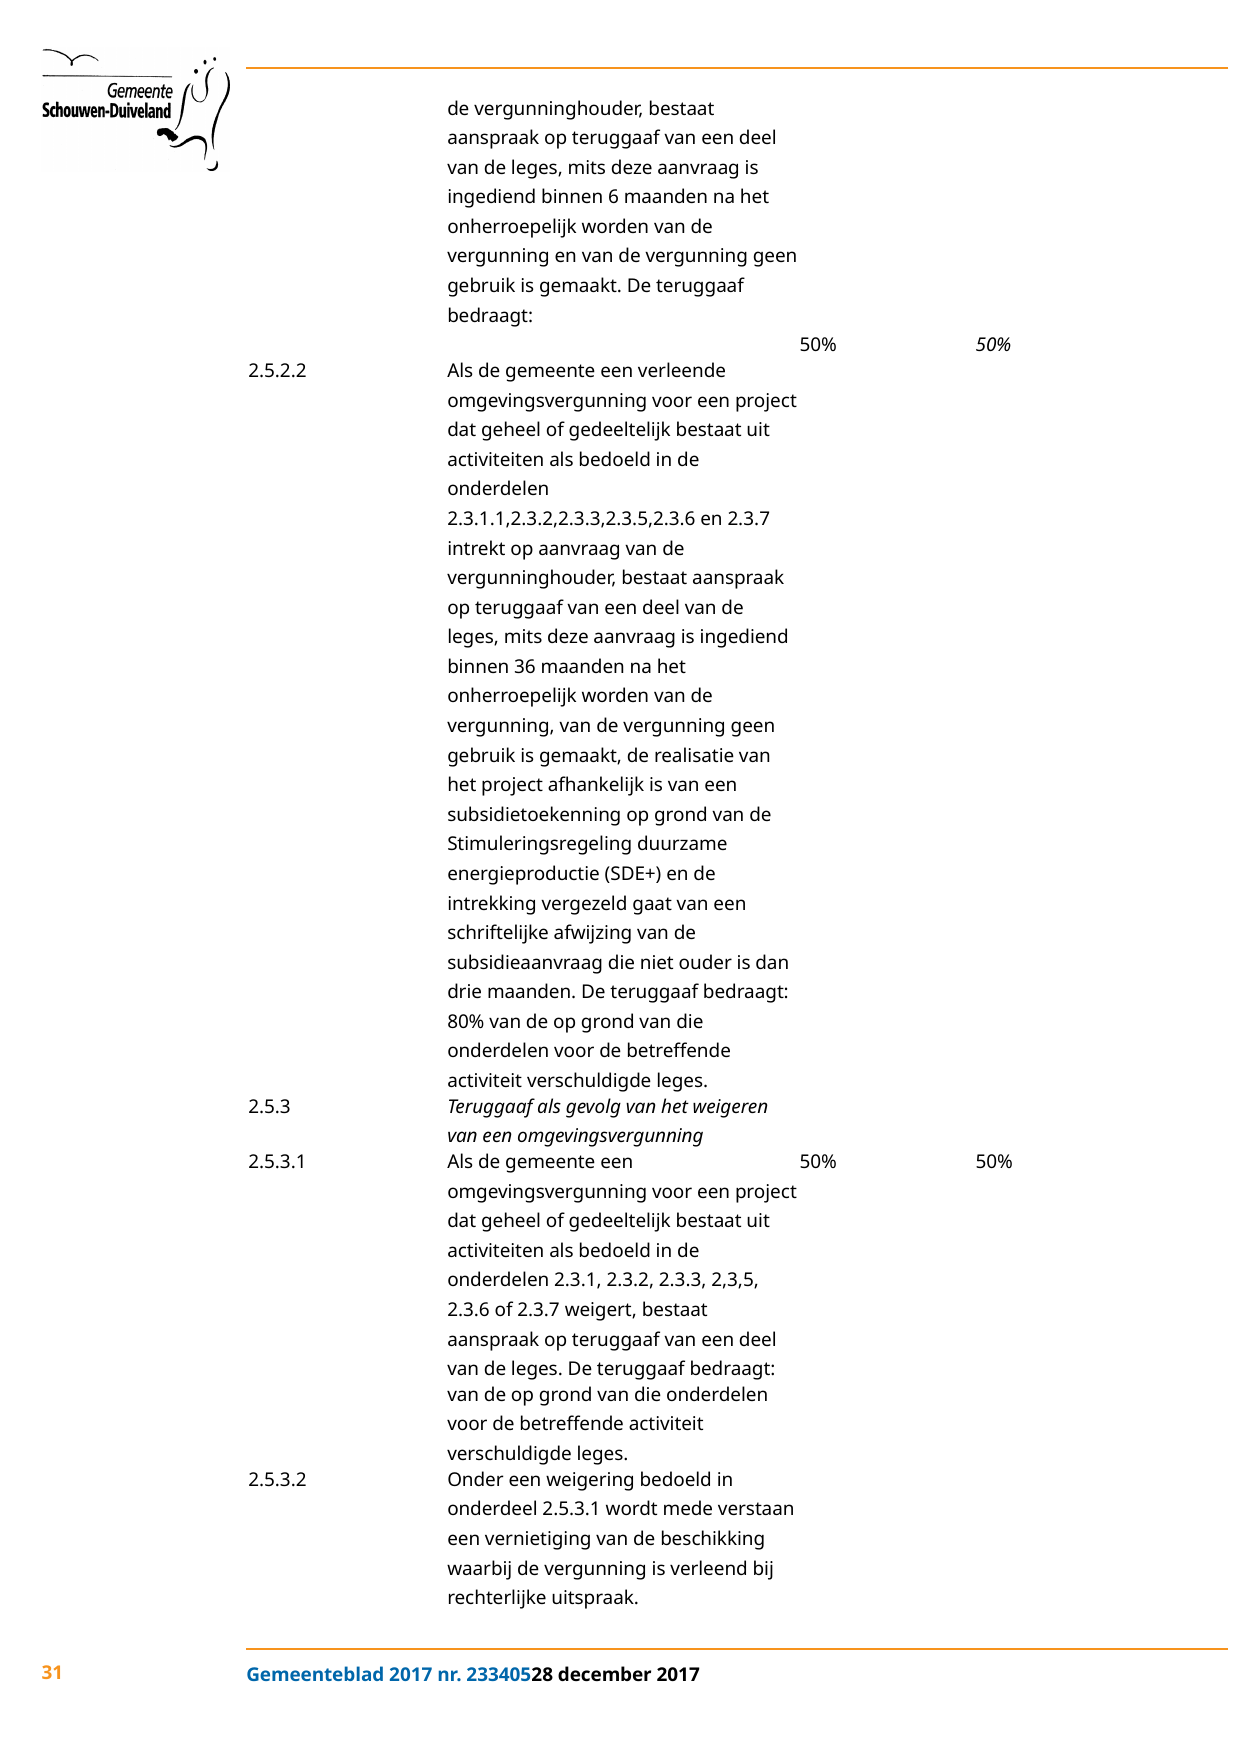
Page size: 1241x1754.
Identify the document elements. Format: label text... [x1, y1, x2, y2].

table_cell 2.5.2.2 [248, 357, 447, 1093]
table_cell 50% [799, 95, 975, 357]
table_cell [799, 1466, 975, 1610]
table_cell Als de gemeente een verleende omgevingsvergunning voor een project dat geheel of gedeeltelijk bestaat uit activiteiten als bedoeld in de onderdelen 2.3.1.1,2.3.2,2.3.3,2.3.5,2.3.6 en 2.3.7 intrekt op aanvraag van de vergunninghouder, bestaat aanspraak op teruggaaf van een deel van de leges, mits deze aanvraag is ingediend binnen 36 maanden na het onherroepelijk worden van de vergunning, van de vergunning geen gebruik is gemaakt, de realisatie van het project afhankelijk is van een subsidietoekenning op grond van de Stimuleringsregeling duurzame energieproductie (SDE+) en de intrekking vergezeld gaat van een schriftelijke afwijzing van de subsidieaanvraag die niet ouder is dan drie maanden. De teruggaaf bedraagt: 80% van de op grond van die onderdelen voor de betreffende activiteit verschuldigde leges. [447, 357, 799, 1093]
table_cell [975, 1466, 1152, 1610]
table_cell de vergunninghouder, bestaat aanspraak op teruggaaf van een deel van de leges, mits deze aanvraag is ingediend binnen 6 maanden na het onherroepelijk worden van de vergunning en van de vergunning geen gebruik is gemaakt. De teruggaaf bedraagt: [447, 95, 799, 357]
table_cell Teruggaaf als gevolg van het weigeren van een omgevingsvergunning [447, 1093, 799, 1148]
table_cell 50% [975, 1148, 1152, 1381]
table_cell [975, 1093, 1152, 1148]
table_cell [975, 357, 1152, 1093]
table_cell 2.5.3.1 [248, 1148, 447, 1381]
table_cell [248, 1381, 447, 1466]
table_cell [799, 1093, 975, 1148]
table_cell [799, 357, 975, 1093]
table_cell [975, 1381, 1152, 1466]
table_cell van de op grond van die onderdelen voor de betreffende activiteit verschuldigde leges. [447, 1381, 799, 1466]
table_cell 2.5.3.2 [248, 1466, 447, 1610]
table_cell 2.5.3 [248, 1093, 447, 1148]
table_cell [248, 95, 447, 357]
table_cell [799, 1381, 975, 1466]
table_cell Onder een weigering bedoeld in onderdeel 2.5.3.1 wordt mede verstaan een vernietiging van de beschikking waarbij de vergunning is verleend bij rechterlijke uitspraak. [447, 1466, 799, 1610]
table_cell 50% [975, 95, 1152, 357]
picture [41, 47, 231, 172]
table_cell Als de gemeente een omgevingsvergunning voor een project dat geheel of gedeeltelijk bestaat uit activiteiten als bedoeld in de onderdelen 2.3.1, 2.3.2, 2.3.3, 2,3,5, 2.3.6 of 2.3.7 weigert, bestaat aanspraak op teruggaaf van een deel van de leges. De teruggaaf bedraagt: [447, 1148, 799, 1381]
table_cell 50% [799, 1148, 975, 1381]
